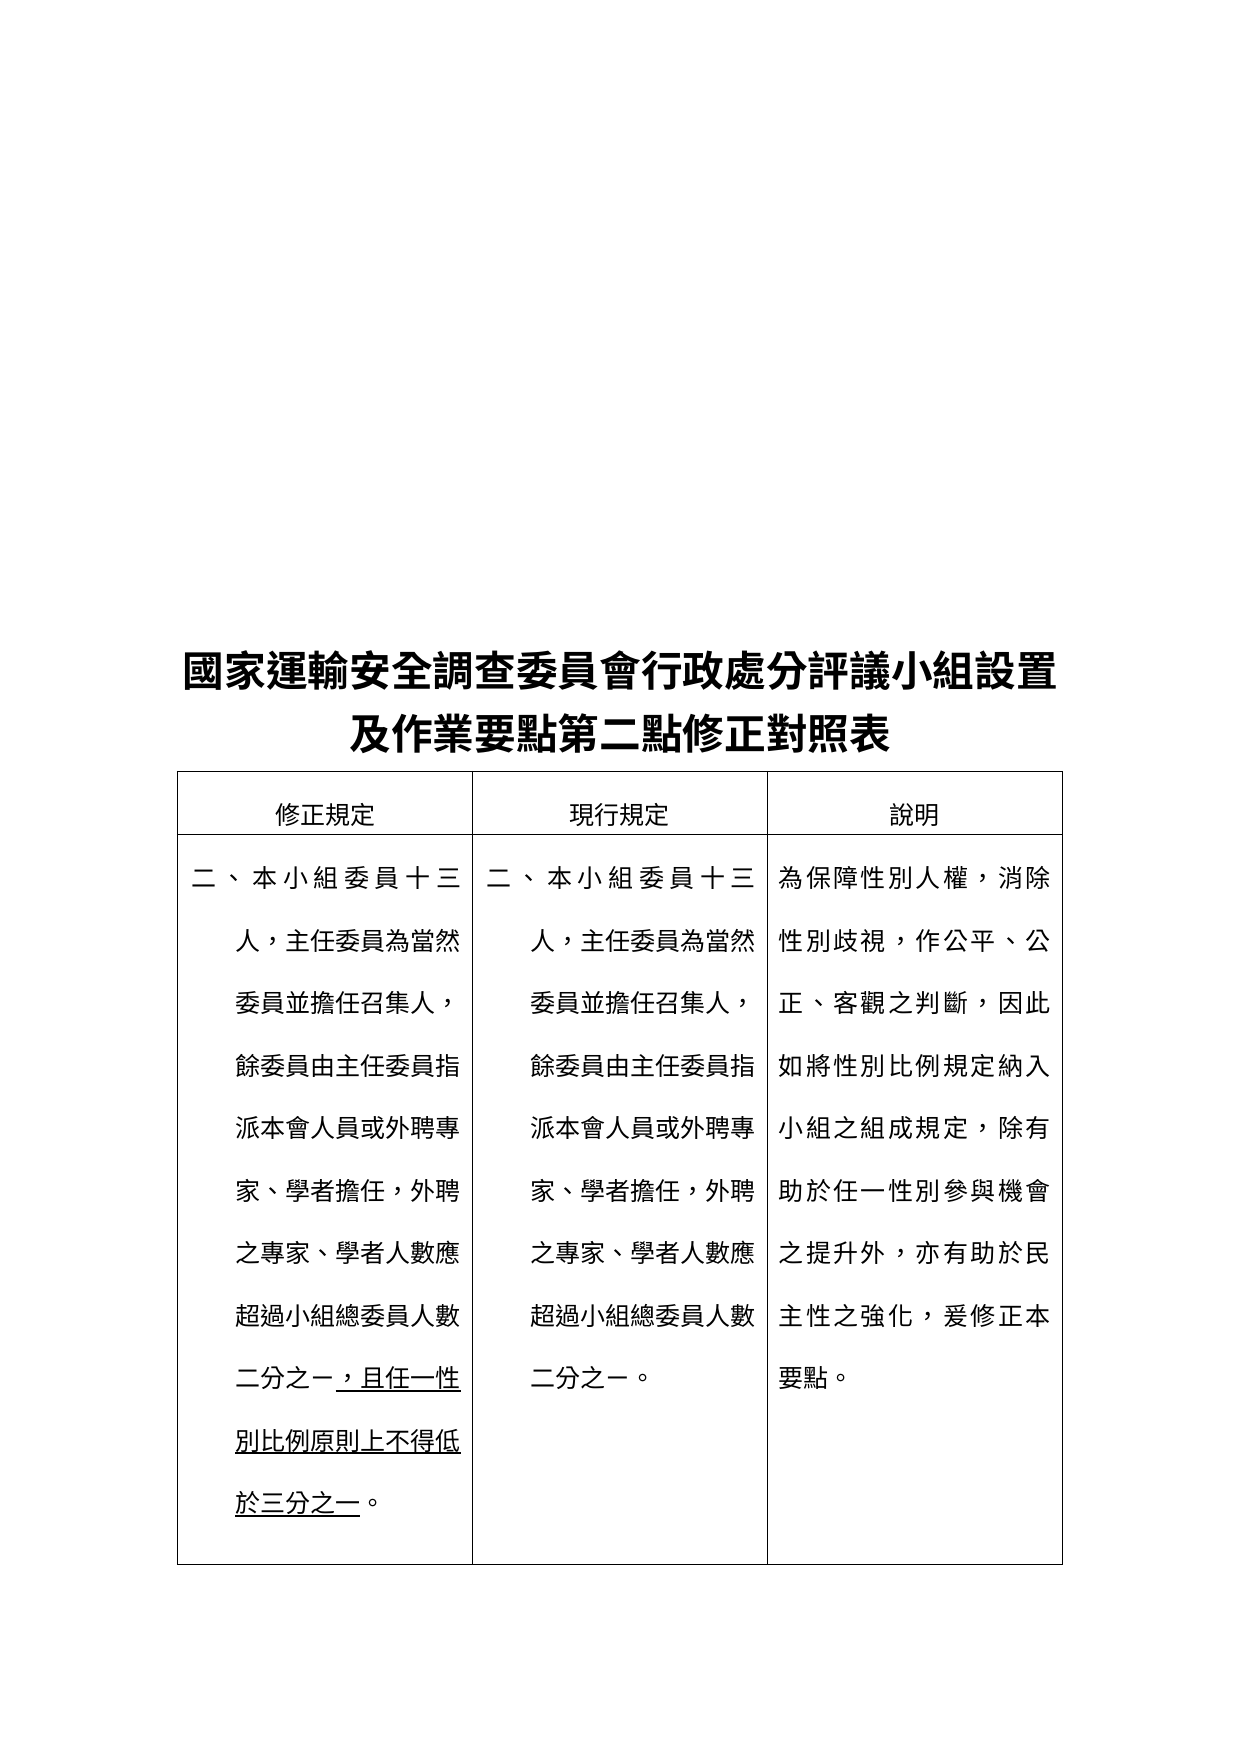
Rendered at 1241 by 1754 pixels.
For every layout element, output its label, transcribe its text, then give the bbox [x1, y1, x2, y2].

table_cell 二、本小組委員十三人，主任委員為當然委員並擔任召集人，餘委員由主任委員指派本會人員或外聘專家、學者擔任，外聘之專家、學者人數應超過小組總委員人數二分之ㄧ，且任一性別比例原則上不得低於三分之一。 [178, 835, 472, 1564]
table_header 說明 [768, 772, 1062, 834]
table_header 修正規定 [178, 772, 472, 834]
table_header 現行規定 [473, 772, 767, 834]
table_cell 為保障性別人權，消除性別歧視，作公平、公正、客觀之判斷，因此如將性別比例規定納入小組之組成規定，除有助於任一性別參與機會之提升外，亦有助於民主性之強化，爰修正本要點。 [768, 835, 1062, 1564]
text 國家運輸安全調查委員會行政處分評議小組設置及作業要點第二點修正對照表 [177, 627, 1063, 752]
table_cell 二、本小組委員十三人，主任委員為當然委員並擔任召集人，餘委員由主任委員指派本會人員或外聘專家、學者擔任，外聘之專家、學者人數應超過小組總委員人數二分之ㄧ。 [473, 835, 767, 1564]
